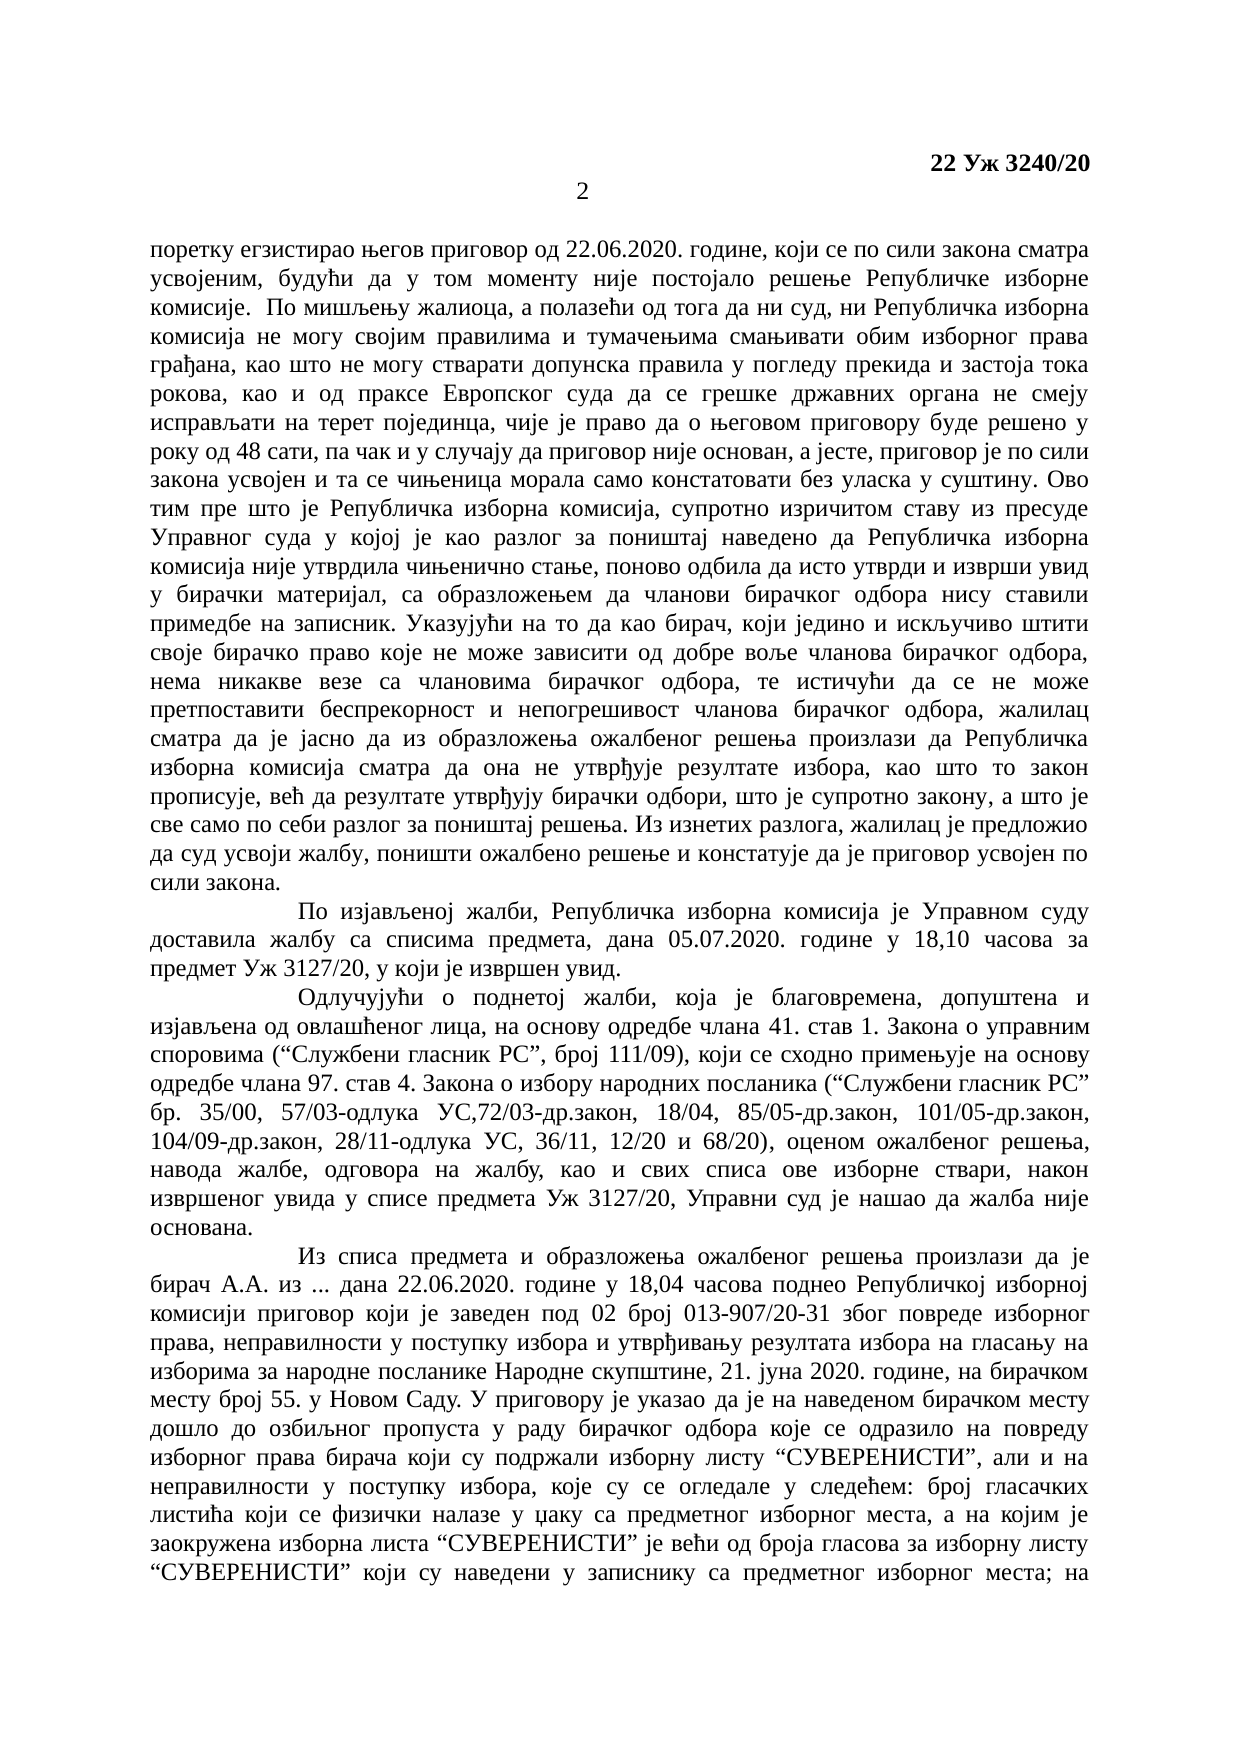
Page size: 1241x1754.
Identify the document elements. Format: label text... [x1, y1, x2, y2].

text поретку егзистирао његов приговор од 22.06.2020. године, који се по сили закона сматра усвојеним, будући да у том моменту није постојало решење Републичке изборне комисије. По мишљењу жалиоца, а полазећи од тога да ни суд, ни Републичка изборна комисија не могу својим правилима и тумачењима смањивати обим изборног права грађана, као што не могу стварати допунска правила у погледу прекида и застоја тока рокова, као и од праксе Европског суда да се грешке државних органа не смеју исправљати на терет појединца, чије је право да о његовом приговору буде решено у року од 48 сати, па чак и у случају да приговор није основан, а јесте, приговор је по сили закона усвојен и та се чињеница морала само констатовати без уласка у суштину. Ово тим пре што је Републичка изборна комисија, супротно изричитом ставу из пресуде Управног суда у којој је као разлог за поништај наведено да Републичка изборна комисија није утврдила чињенично стање, поново одбила да исто утврди и изврши увид у бирачки материјал, са образложењем да чланови бирачког одбора нису ставили примедбе на записник. Указујући на то да као бирач, који једино и искључиво штити своје бирачко право које не може зависити од добре воље чланова бирачког одбора, нема никакве везе са члановима бирачког одбора, те истичући да се не може претпоставити беспрекорност и непогрешивост чланова бирачког одбора, жалилац сматра да је јасно да из образложења ожалбеног решења произлази да Републичка изборна комисија сматра да она не утврђује резултате избора, као што то закон прописује, већ да резултате утврђују бирачки одбори, што је супротно закону, а што је све само по себи разлог за поништај решења. Из изнетих разлога, жалилац је предложио да суд усвоји жалбу, поништи ожалбено решење и констатује да је приговор усвојен по сили закона. [150, 234, 1090, 896]
text Из списа предмета и образложења ожалбеног решења произлази да је бирач А.А. из ... дана 22.06.2020. године у 18,04 часова поднео Републичкој изборној комисији приговор који је заведен под 02 број 013-907/20-31 због повреде изборног права, неправилности у поступку избора и утврђивању резултата избора на гласању на изборима за народне посланике Народне скупштине, 21. јуна 2020. године, на бирачком месту број 55. у Новом Саду. У приговору је указао да је на наведеном бирачком месту дошло до озбиљног пропуста у раду бирачког одбора које се одразило на повреду изборног права бирача који су подржали изборну листу “СУВЕРЕНИСТИ”, али и на неправилности у поступку избора, које су се огледале у следећем: број гласачких листића који се физички налазе у џаку са предметног изборног места, а на којим је заокружена изборна листа “СУВЕРЕНИСТИ” је већи од броја гласова за изборну листу “СУВЕРЕНИСТИ” који су наведени у записнику са предметног изборног места; на [150, 1241, 1090, 1586]
text Одлучујући о поднетој жалби, која је благовремена, допуштена и изјављена од овлашћеног лица, на основу одредбе члана 41. став 1. Закона о управним споровима (“Службени гласник РС”, број 111/09), који се сходно примењује на основу одредбе члана 97. став 4. Закона о избору народних посланика (“Службени гласник РС” бр. 35/00, 57/03-одлука УС,72/03-др.закон, 18/04, 85/05-др.закон, 101/05-др.закон, 104/09-др.закон, 28/11-одлука УС, 36/11, 12/20 и 68/20), оценом ожалбеног решења, навода жалбе, одговора на жалбу, као и свих списа ове изборне ствари, након извршеног увида у списе предмета Уж 3127/20, Управни суд је нашао да жалба није основана. [150, 982, 1090, 1241]
text По изјављеној жалби, Републичка изборна комисија је Управном суду доставила жалбу са списима предмета, дана 05.07.2020. године у 18,10 часова за предмет Уж 3127/20, у који је извршен увид. [150, 896, 1090, 982]
